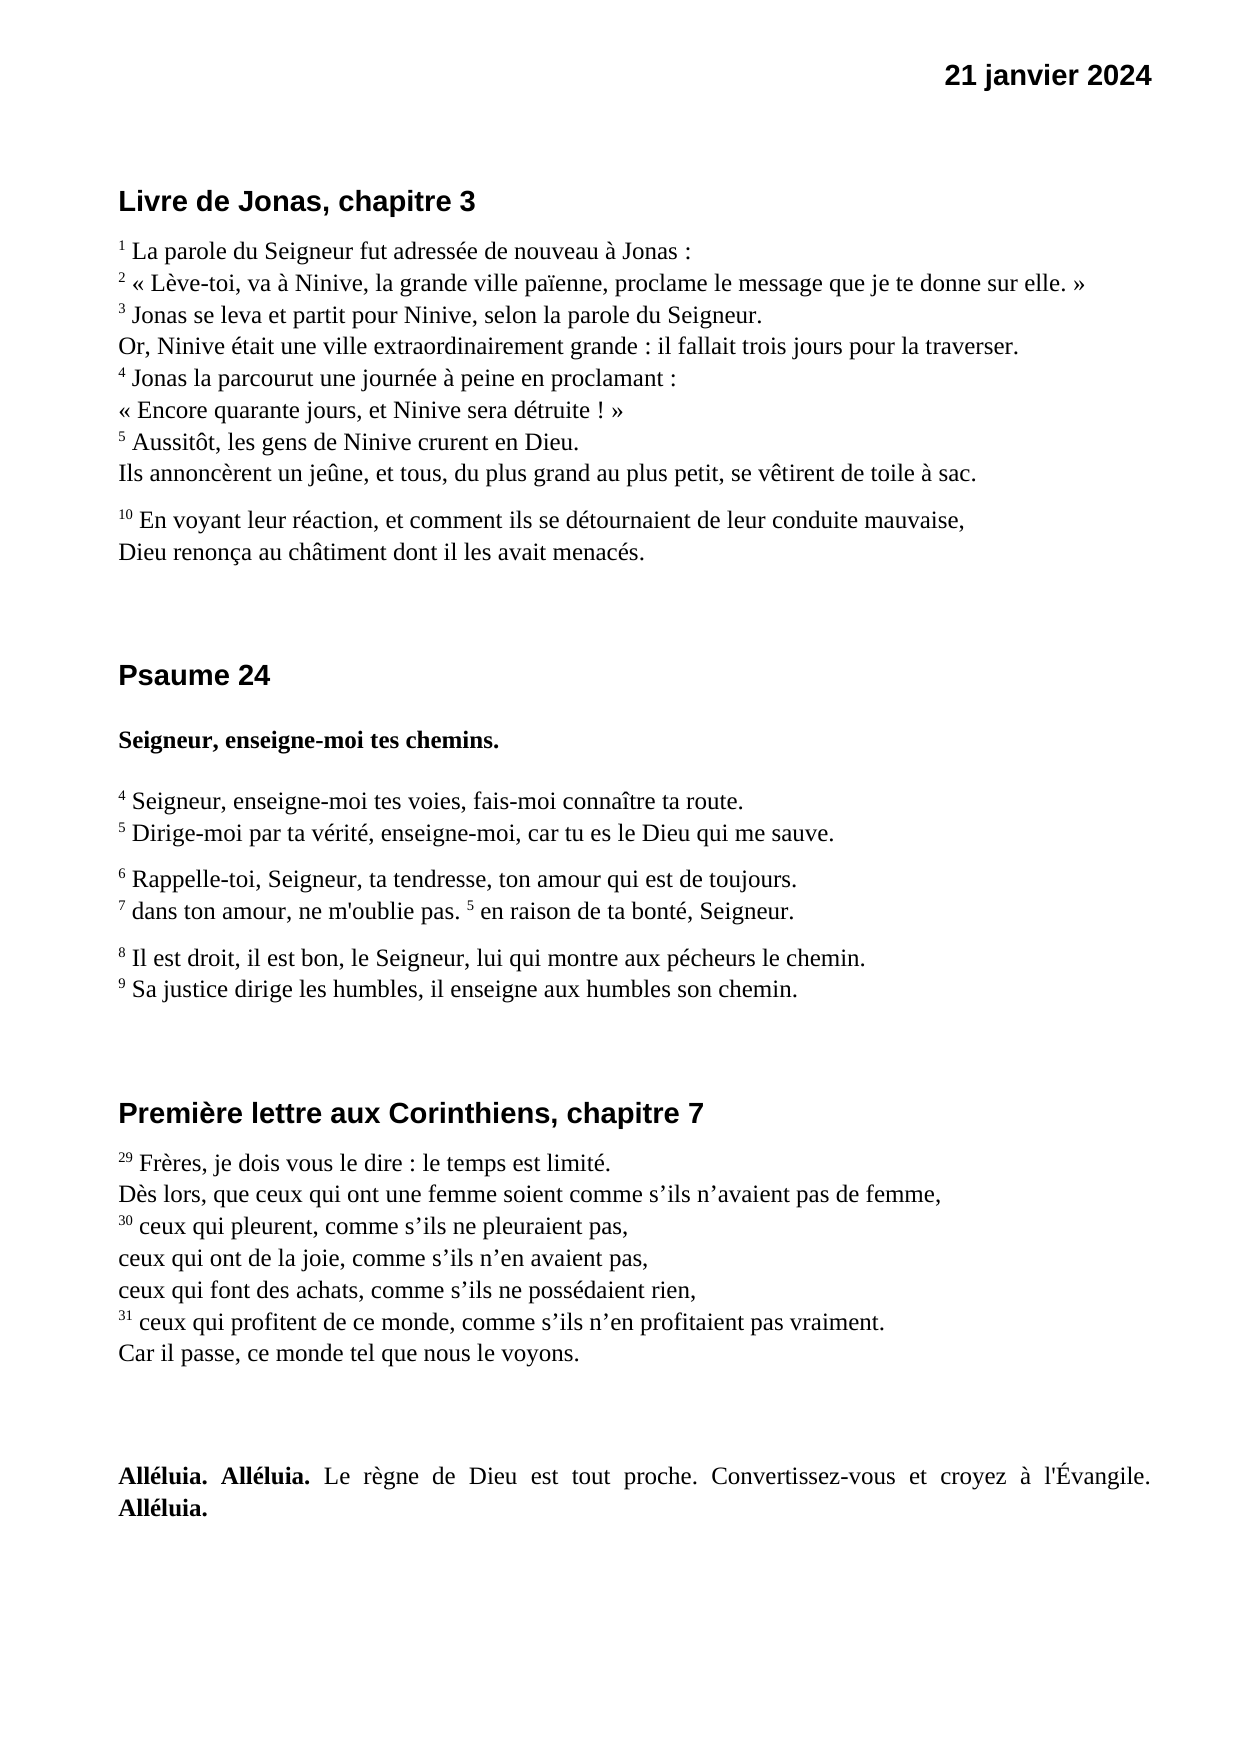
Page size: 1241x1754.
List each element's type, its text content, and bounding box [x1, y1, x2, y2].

text 30 ceux qui pleurent, comme s’ils ne pleuraient pas, [118, 1212, 1152, 1240]
text 3 Jonas se leva et partit pour Ninive, selon la parole du Seigneur. [118, 301, 1152, 328]
text Dès lors, que ceux qui ont une femme soient comme s’ils n’avaient pas de femme, [118, 1181, 1152, 1208]
text 31 ceux qui profitent de ce monde, comme s’ils n’en profitaient pas vraiment. [118, 1308, 1152, 1335]
text Ils annoncèrent un jeûne, et tous, du plus grand au plus petit, se vêtirent de toile à sac. [118, 459, 1152, 487]
subtitle Livre de Jonas, chapitre 3 [118, 185, 1152, 218]
text ceux qui font des achats, comme s’ils ne possédaient rien, [118, 1276, 1152, 1303]
text 29 Frères, je dois vous le dire : le temps est limité. [118, 1149, 1152, 1176]
text ceux qui ont de la joie, comme s’ils n’en avaient pas, [118, 1244, 1152, 1272]
text Car il passe, ce monde tel que nous le voyons. [118, 1339, 1152, 1367]
text Seigneur, enseigne-moi tes chemins. [118, 726, 1152, 753]
text 9 Sa justice dirige les humbles, il enseigne aux humbles son chemin. [118, 976, 1152, 1003]
text 5 Aussitôt, les gens de Ninive crurent en Dieu. [118, 428, 1152, 456]
text 4 Seigneur, enseigne-moi tes voies, fais-moi connaître ta route. [118, 787, 1152, 815]
text 7 dans ton amour, ne m'oublie pas. 5 en raison de ta bonté, Seigneur. [118, 897, 1152, 925]
text 2 « Lève-toi, va à Ninive, la grande ville païenne, proclame le message que je te donne sur elle. » [118, 269, 1152, 297]
text Or, Ninive était une ville extraordinairement grande : il fallait trois jours pour la traverser. [118, 332, 1152, 360]
text 10 En voyant leur réaction, et comment ils se détournaient de leur conduite mauvaise, [118, 506, 1152, 534]
subtitle Psaume 24 [118, 659, 1152, 692]
subtitle Première lettre aux Corinthiens, chapitre 7 [118, 1097, 1152, 1129]
text 1 La parole du Seigneur fut adressée de nouveau à Jonas : [118, 237, 1152, 265]
text Dieu renonça au châtiment dont il les avait menacés. [118, 538, 1152, 566]
text 6 Rappelle-toi, Seigneur, ta tendresse, ton amour qui est de toujours. [118, 865, 1152, 893]
text 8 Il est droit, il est bon, le Seigneur, lui qui montre aux pécheurs le chemin. [118, 944, 1152, 971]
text Alléluia. Alléluia. Le règne de Dieu est tout proche. Convertissez-vous et croyez à l'Évangile. Alléluia. [118, 1462, 1152, 1521]
text 4 Jonas la parcourut une journée à peine en proclamant : [118, 364, 1152, 392]
text « Encore quarante jours, et Ninive sera détruite ! » [118, 396, 1152, 424]
text 5 Dirige-moi par ta vérité, enseigne-moi, car tu es le Dieu qui me sauve. [118, 819, 1152, 847]
subtitle 21 janvier 2024 [118, 59, 1152, 92]
